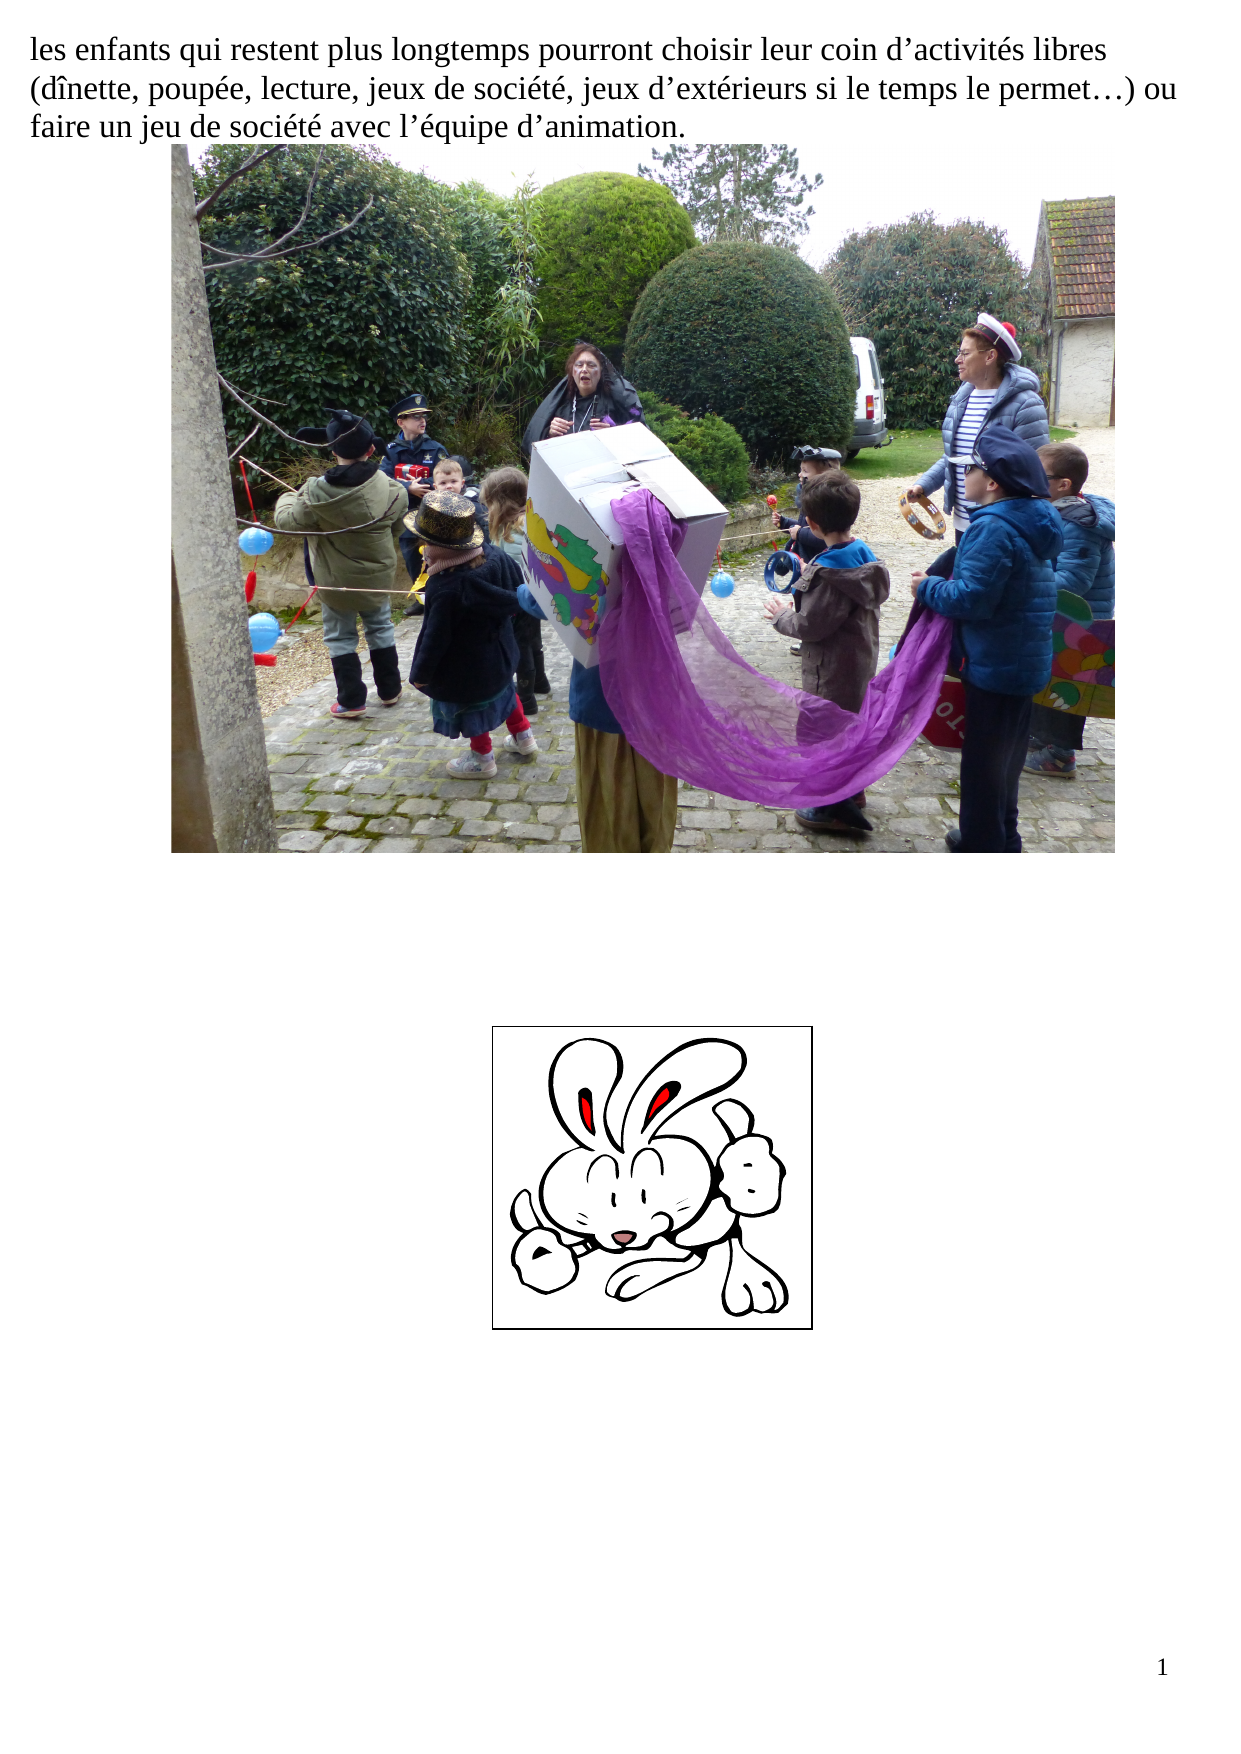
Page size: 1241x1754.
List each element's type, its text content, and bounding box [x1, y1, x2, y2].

picture [171, 144, 1115, 853]
text les enfants qui restent plus longtemps pourront choisir leur coin d’activités libres (dînette, poupée, lecture, jeux de société, jeux d’extérieurs si le temps le permet…) ou faire un jeu de société avec l’équipe d’animation. [29, 29, 1181, 144]
